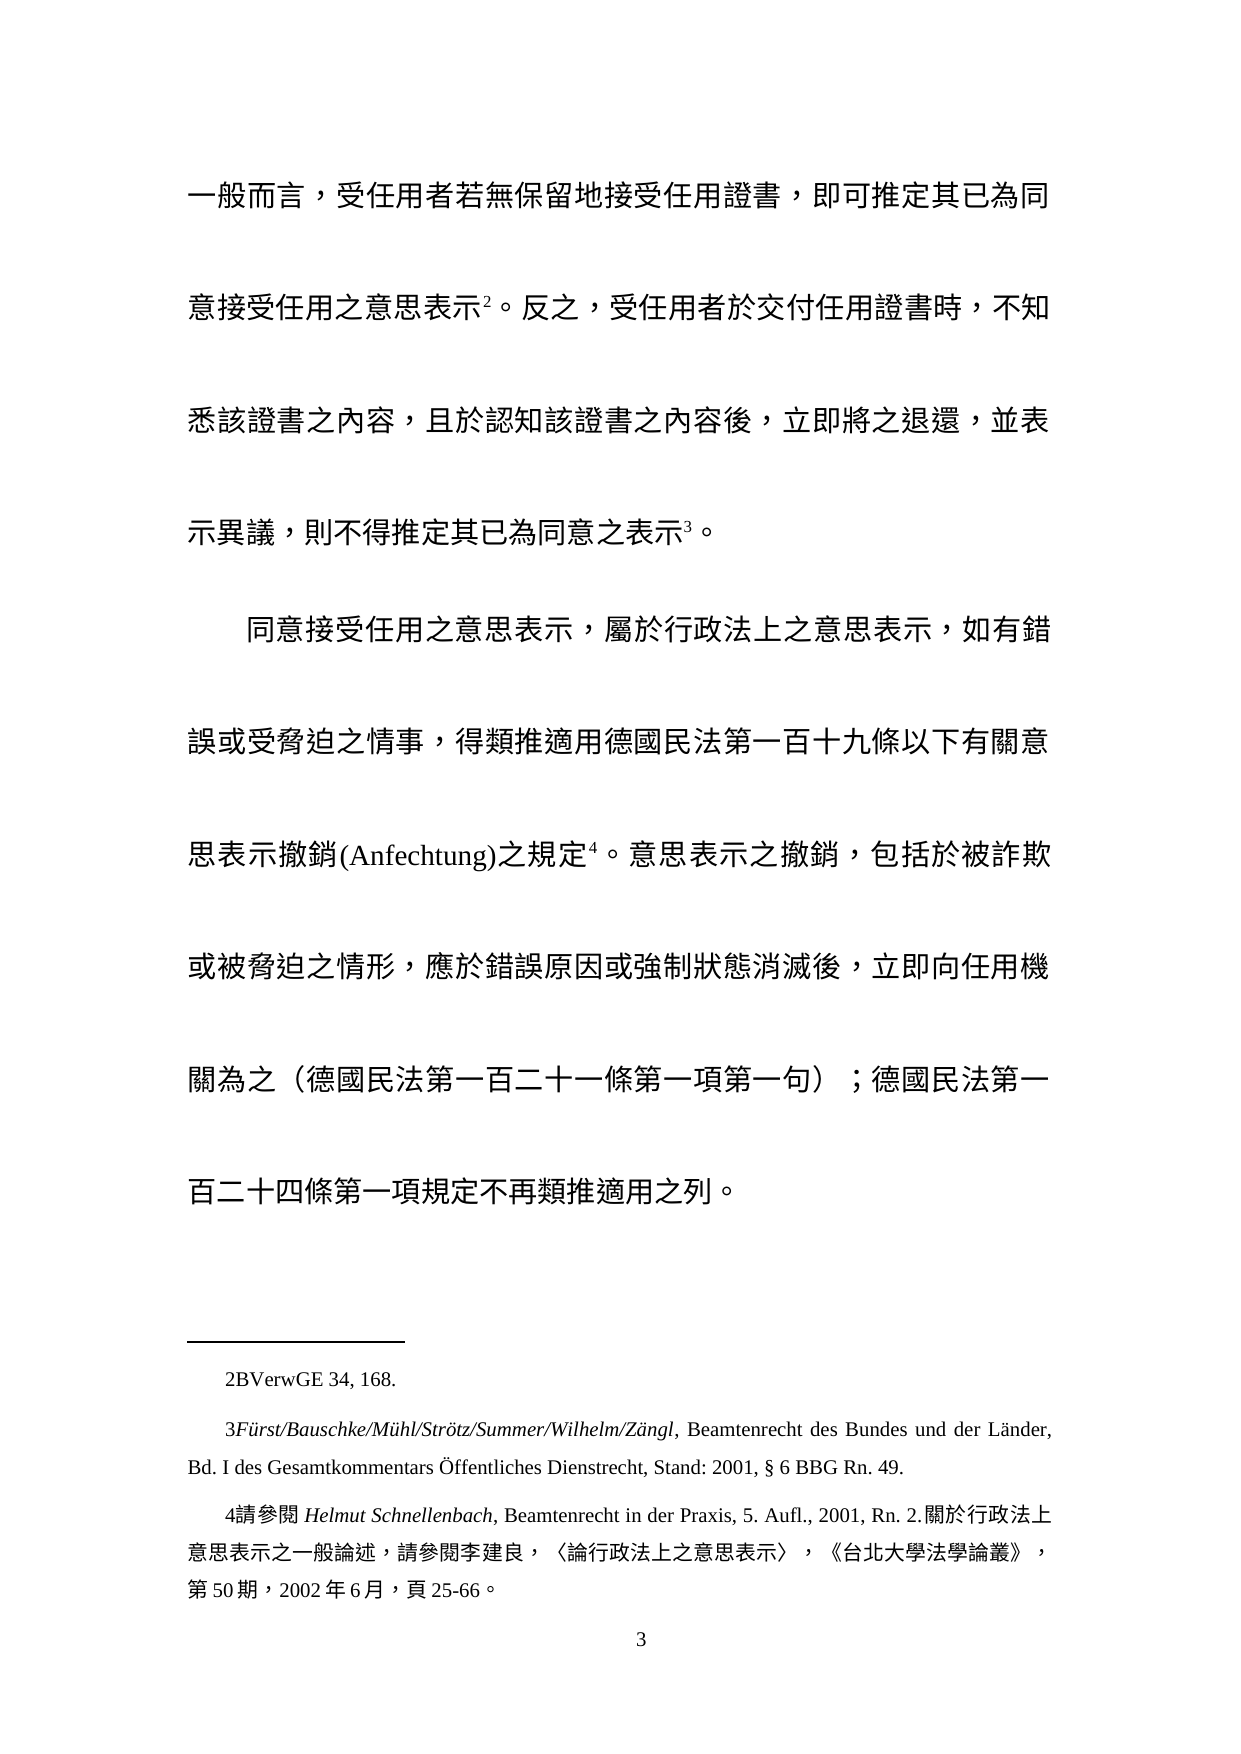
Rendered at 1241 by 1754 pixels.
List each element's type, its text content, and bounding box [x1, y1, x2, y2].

text 任命，在性質上，屬形成權利、不得附具條件之行政處分(ein rechtgestaltender, bedingungsfeindlicher Verwaltungsakt)其生效要件為被任用者之同意及任用證書(Ernennungsurkunde)之交付（聯邦公務員法第六條第二項第二句、公務員法基準法第五條第二項第二句）。一般而言，受任用者若無保留地接受任用證書，即可推定其已為同意接受任用之意思表示。反之，受任用者於交付任用證書時，不知悉該證書之內容，且於認知該證書之內容後，立即將之退還，並表示異議，則不得推定其已為同意之表示。 [187, 150, 1053, 562]
text Fürst/Bauschke/Mühl/Strötz/Summer/Wilhelm/Zängl, Beamtenrecht des Bundes und der Länder, Bd. I des Gesamtkommentars Öffentliches Dienstrecht, Stand: 2001, § 6 BBG Rn. 49. [187, 1404, 1053, 1479]
text 同意接受任用之意思表示，屬於行政法上之意思表示，如有錯誤或受脅迫之情事，得類推適用德國民法第一百十九條以下有關意思表示撤銷(Anfechtung)之規定。意思表示之撤銷，包括於被詐欺或被脅迫之情形，應於錯誤原因或強制狀態消滅後，立即向任用機關為之（德國民法第一百二十一條第一項第一句）；德國民法第一百二十四條第一項規定不再類推適用之列。 [187, 584, 1053, 1221]
text 請參閱Helmut Schnellenbach, Beamtenrecht in der Praxis, 5. Aufl., 2001, Rn. 2.關於行政法上意思表示之一般論述，請參閱李建良，〈論行政法上之意思表示〉，《台北大學法學論叢》，第50期，2002年6月，頁25-66。 [187, 1491, 1053, 1604]
text BVerwGE 34, 168. [187, 1354, 1053, 1391]
